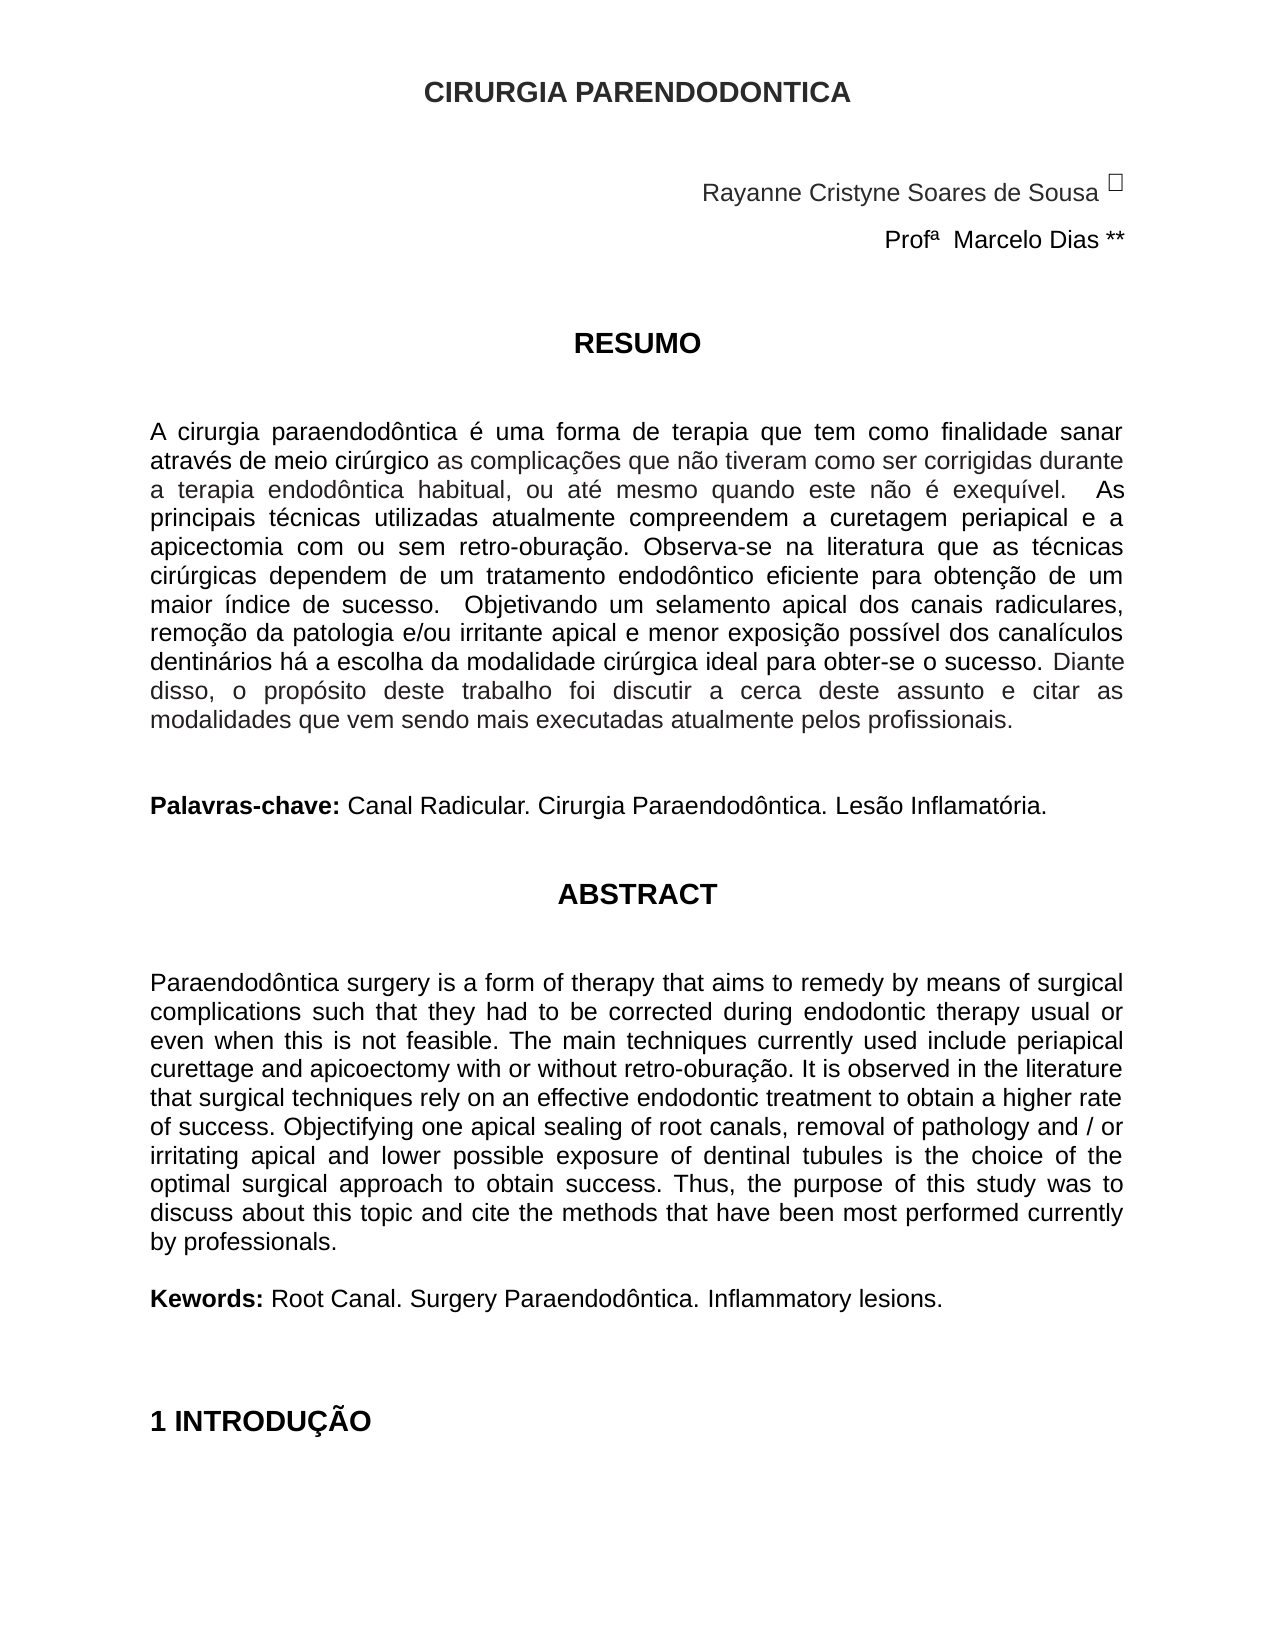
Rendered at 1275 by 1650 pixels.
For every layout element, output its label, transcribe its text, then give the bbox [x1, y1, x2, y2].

text Paraendodôntica surgery is a form of therapy that aims to remedy by means of surgical complications such that they had to be corrected during endodontic therapy usual or even when this is not feasible. The main techniques currently used include periapical curettage and apicoectomy with or without retro-oburação. It is observed in the literature that surgical techniques rely on an effective endodontic treatment to obtain a higher rate of success. Objectifying one apical sealing of root canals, removal of pathology and / or irritating apical and lower possible exposure of dentinal tubules is the choice of the optimal surgical approach to obtain success. Thus, the purpose of this study was to discuss about this topic and cite the methods that have been most performed currently by professionals. [150, 968, 1125, 1256]
text Profª Marcelo Dias ** [150, 225, 1125, 254]
text A cirurgia paraendodôntica é uma forma de terapia que tem como finalidade sanar através de meio cirúrgico as complicações que não tiveram como ser corrigidas durante a terapia endodôntica habitual, ou até mesmo quando este não é exequível. As principais técnicas utilizadas atualmente compreendem a curetagem periapical e a apicectomia com ou sem retro-oburação. Observa-se na literatura que as técnicas cirúrgicas dependem de um tratamento endodôntico eficiente para obtenção de um maior índice de sucesso. Objetivando um selamento apical dos canais radiculares, remoção da patologia e/ou irritante apical e menor exposição possível dos canalículos dentinários há a escolha da modalidade cirúrgica ideal para obter-se o sucesso. Diante disso, o propósito deste trabalho foi discutir a cerca deste assunto e citar as modalidades que vem sendo mais executadas atualmente pelos profissionais. [150, 417, 1125, 733]
text Kewords: Root Canal. Surgery Paraendodôntica. Inflammatory lesions. [150, 1284, 1125, 1313]
text 1 INTRODUÇÃO [150, 1404, 1125, 1438]
text Rayanne Cristyne Soares de Sousa  [150, 168, 1125, 206]
text Palavras-chave: Canal Radicular. Cirurgia Paraendodôntica. Lesão Inflamatória. [150, 791, 1125, 819]
text RESUMO [150, 326, 1125, 359]
text ABSTRACT [150, 877, 1125, 911]
text CIRURGIA PARENDODONTICA [150, 75, 1125, 108]
